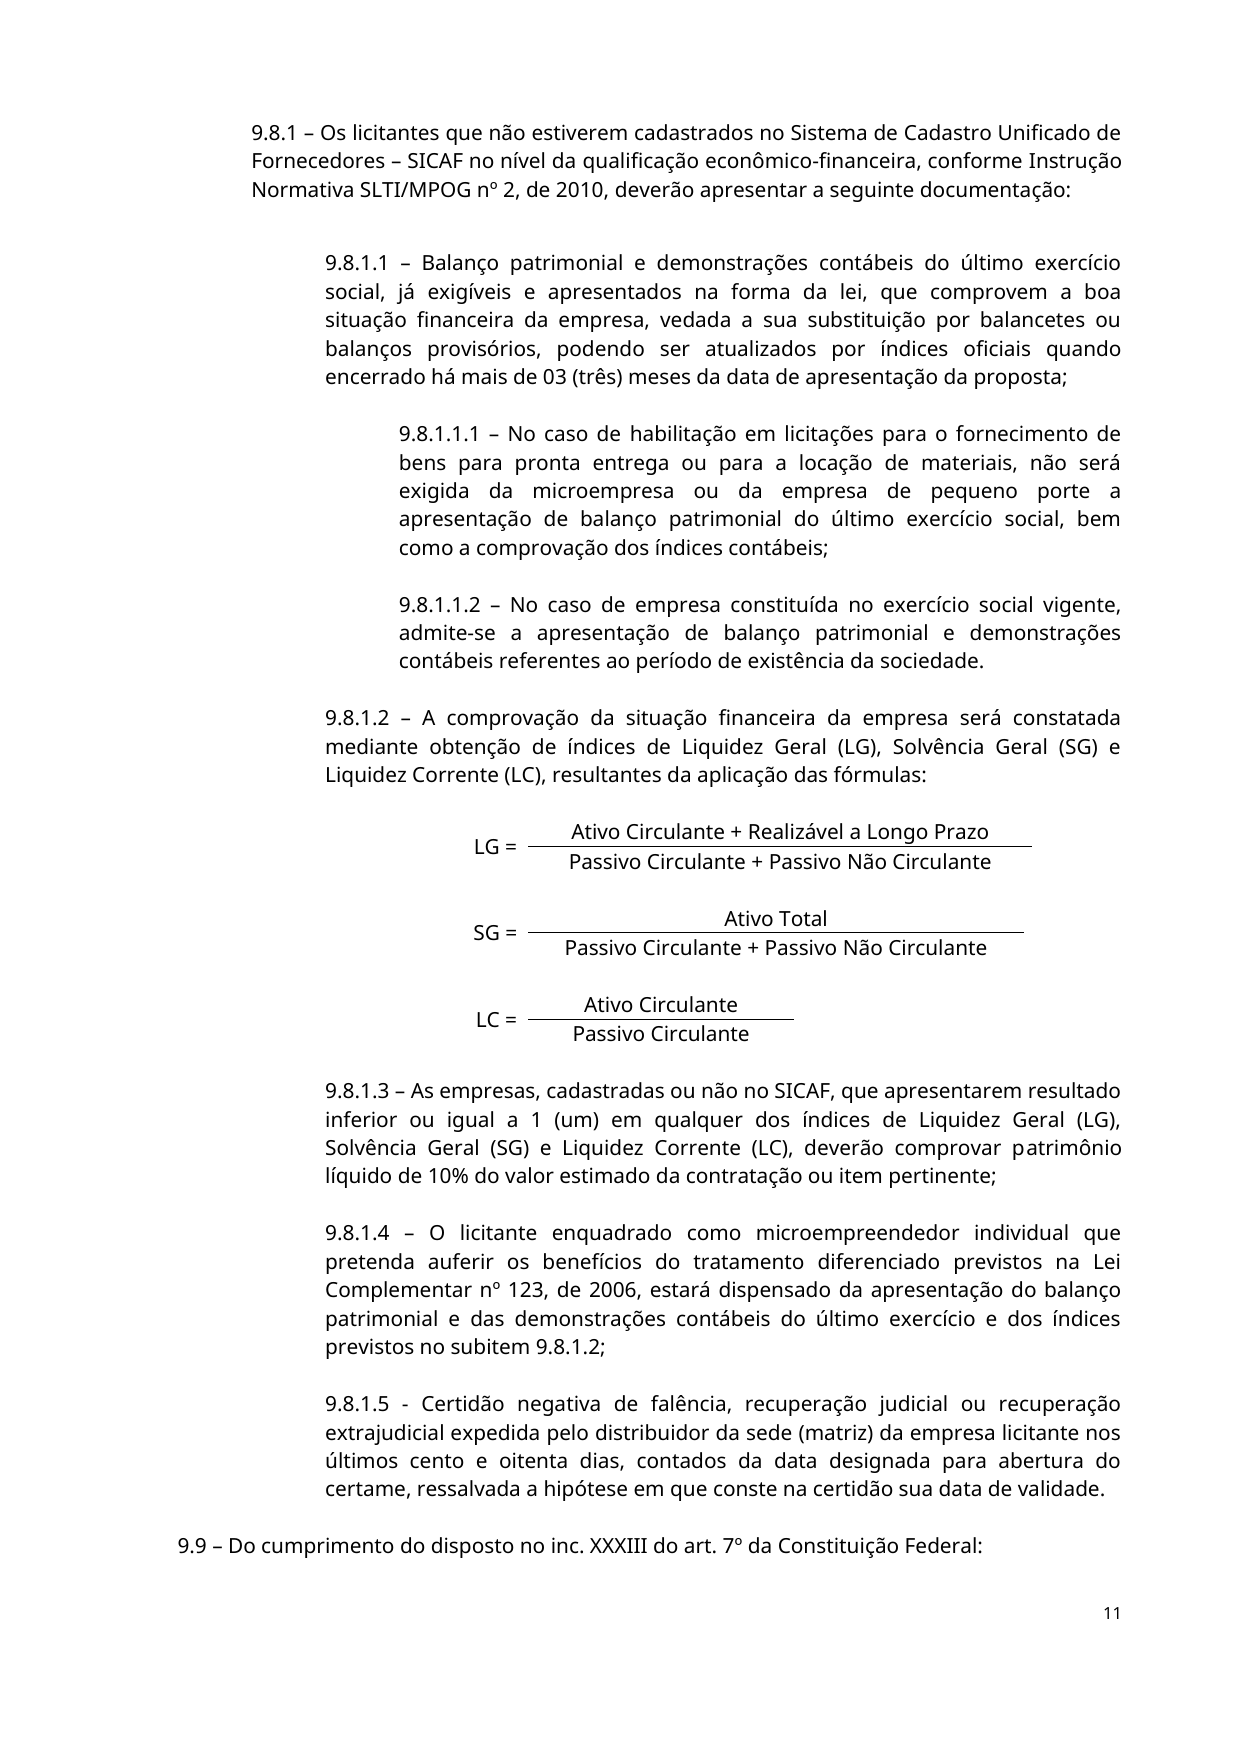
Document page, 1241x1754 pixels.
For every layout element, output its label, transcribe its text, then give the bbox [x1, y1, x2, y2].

table_header Ativo Circulante [528, 990, 794, 1018]
table_header Ativo Total [528, 904, 1024, 932]
text 9.9 – Do cumprimento do disposto no inc. XXXIII do art. 7º da Constituição Federal: [177, 1531, 1122, 1560]
table_cell Passivo Circulante + Passivo Não Circulante [528, 933, 1024, 962]
table_header SG = [295, 904, 528, 962]
text 9.8.1.1.2 – No caso de empresa constituída no exercício social vigente, admite-se a apresentação de balanço patrimonial e demonstrações contábeis referentes ao período de existência da sociedade. [399, 590, 1122, 675]
text 9.8.1.1 – Balanço patrimonial e demonstrações contábeis do último exercício social, já exigíveis e apresentados na forma da lei, que comprovem a boa situação financeira da empresa, vedada a sua substituição por balancetes ou balanços provisórios, podendo ser atualizados por índices oficiais quando encerrado há mais de 03 (três) meses da data de apresentação da proposta; [325, 248, 1122, 391]
table_cell Passivo Circulante + Passivo Não Circulante [528, 847, 1032, 875]
text 9.8.1.2 – A comprovação da situação financeira da empresa será constatada mediante obtenção de índices de Liquidez Geral (LG), Solvência Geral (SG) e Liquidez Corrente (LC), resultantes da aplicação das fórmulas: [325, 703, 1122, 789]
text 9.8.1.5 - Certidão negativa de falência, recuperação judicial ou recuperação extrajudicial expedida pelo distribuidor da sede (matriz) da empresa licitante nos últimos cento e oitenta dias, contados da data designada para abertura do certame, ressalvada a hipótese em que conste na certidão sua data de validade. [325, 1389, 1122, 1503]
text 9.8.1 – Os licitantes que não estiverem cadastrados no Sistema de Cadastro Unificado de Fornecedores – SICAF no nível da qualificação econômico-financeira, conforme Instrução Normativa SLTI/MPOG nº 2, de 2010, deverão apresentar a seguinte documentação: [251, 118, 1122, 203]
text 9.8.1.3 – As empresas, cadastradas ou não no SICAF, que apresentarem resultado inferior ou igual a 1 (um) em qualquer dos índices de Liquidez Geral (LG), Solvência Geral (SG) e Liquidez Corrente (LC), deverão comprovar patrimônio líquido de 10% do valor estimado da contratação ou item pertinente; [325, 1076, 1122, 1190]
table_header LG = [295, 817, 528, 875]
table_cell Passivo Circulante [528, 1020, 794, 1048]
table_header Ativo Circulante + Realizável a Longo Prazo [528, 817, 1032, 846]
text 9.8.1.1.1 – No caso de habilitação em licitações para o fornecimento de bens para pronta entrega ou para a locação de materiais, não será exigida da microempresa ou da empresa de pequeno porte a apresentação de balanço patrimonial do último exercício social, bem como a comprovação dos índices contábeis; [399, 419, 1122, 561]
table_header LC = [295, 990, 528, 1048]
text 9.8.1.4 – O licitante enquadrado como microempreendedor individual que pretenda auferir os benefícios do tratamento diferenciado previstos na Lei Complementar nº 123, de 2006, estará dispensado da apresentação do balanço patrimonial e das demonstrações contábeis do último exercício e dos índices previstos no subitem 9.8.1.2; [325, 1218, 1122, 1361]
